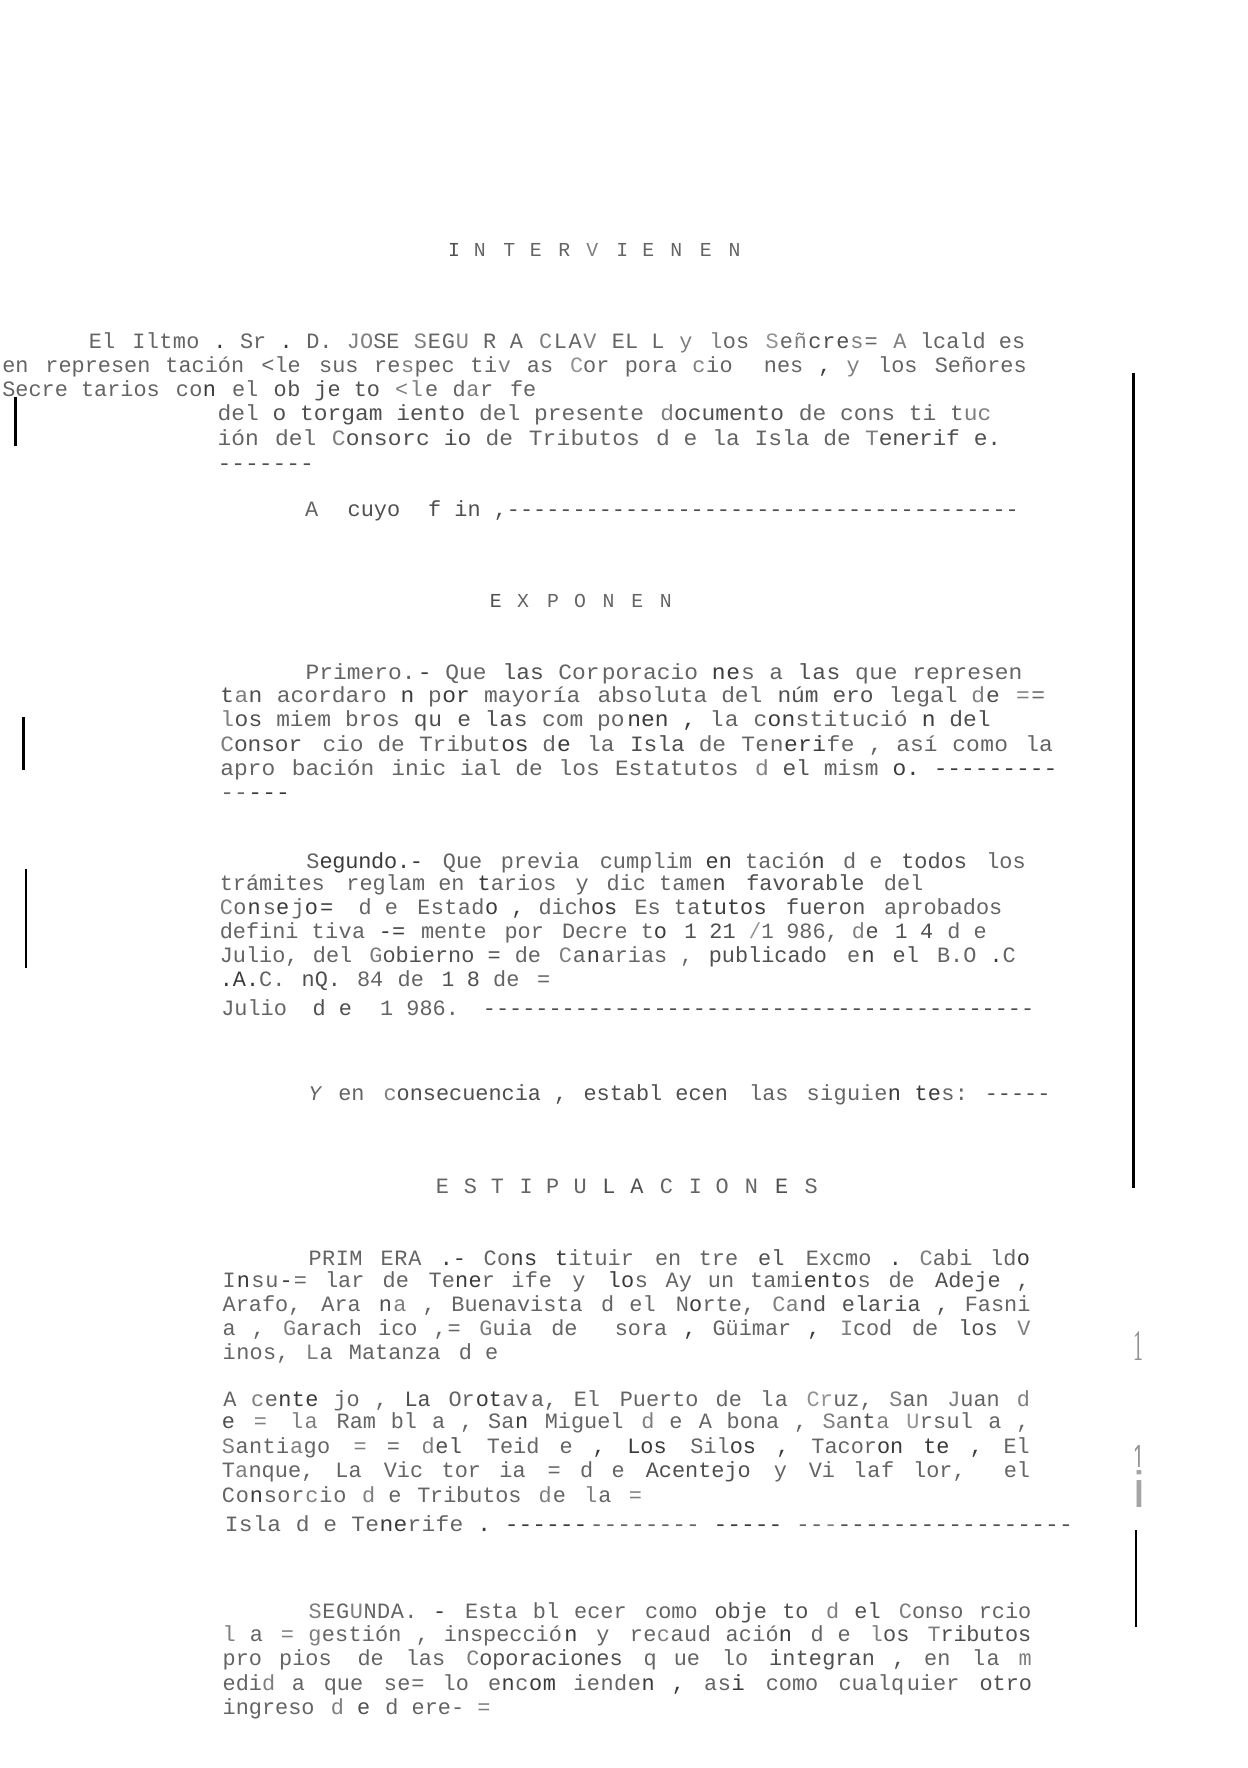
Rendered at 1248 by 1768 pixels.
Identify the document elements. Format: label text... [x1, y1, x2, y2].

subtitle El Iltmo . Sr . D. JOSE SEGU R A CLAV EL L y los Señcres= A lcald es en represen tación <le sus respec tiv as Cor pora cio ­ nes , y los Señores Secre tarios con el ob je to <le dar fe [2, 330, 1027, 402]
text E S T I P U L A C I O N E S [5, 1176, 1248, 1201]
text Y en consecuencia , establ ecen las siguien tes: ----- [308, 1083, 1132, 1107]
text SEGUNDA. - Esta bl ecer como obje to d el Conso rcio l a = gestión , inspección y recaud ación d e los Tributos pro pios de las Coporaciones q ue lo integran , en la m edid a que se= lo encom ienden , asi como cualquier otro ingreso d e d ere- = [222, 1599, 1032, 1721]
text 1 [1133, 1442, 1144, 1467]
text del o torgam iento del presente documento de cons ti tuc ión del Consorc io de Tributos d e la Isla de Tenerif e. ------- [217, 403, 1035, 477]
subtitle PRIM ERA .- Cons tituir en tre el Excmo . Cabi ldo Insu-= lar de Tener ife y los Ay un tamientos de Adeje , Arafo, Ara­ na , Buenavista d el Norte, Cand elaria , Fasni a , Garach ico ,= Guia de sora , Güimar , Icod de los V inos, La Matanza d e [222, 1246, 1030, 1366]
text A cuyo f in ,--------------------------------------- [305, 498, 1132, 523]
text [1135, 997, 1248, 1022]
text Isla d e Tenerife . -------------- ----- -------------------- [224, 1513, 1248, 1538]
text [1135, 498, 1248, 523]
subtitle A cente jo , La Orotava, El Puerto de la Cruz, San Juan d e = la Ram bl a , San Miguel d e A bona , Santa Ursul a , Santiago = = del Teid e , Los Silos , Tacoron te , El Tanque, La Vic tor ia = d e Acentejo y Vi laf lor, el Consorcio d e Tributos de la = [222, 1387, 1030, 1508]
text i [1133, 1467, 1146, 1518]
subtitle Primero.- Que las Corporacio nes a las que represen­ tan acordaro n por mayoría absoluta del núm ero legal de == los miem bros qu e las com ponen , la constitució n del Consor cio de Tributos de la Isla de Tenerife , así como la apro bación inic ial de los Estatutos d el mism o. --------- ----- [220, 660, 1065, 806]
text Julio d e 1 986. ------------------------------------------ [221, 997, 1132, 1022]
text [1135, 1083, 1248, 1107]
text Segundo.- Que previa cumplim en tación d e todos los trámites reglam en tarios y dic tamen favorable del Consejo= d e Estado , dichos Es tatutos fueron aprobados defini tiva -= mente por Decre to 1 21 /1 986, de 1 4 d e Julio, del Gobierno = de Canarias , publicado en el B.O .C .A.C. nQ. 84 de 1 8 de = [219, 849, 1036, 993]
text E X P O N E N [418, 591, 743, 613]
text I N T E R V I E N E N [445, 240, 743, 262]
text 1 [1133, 1325, 1143, 1369]
